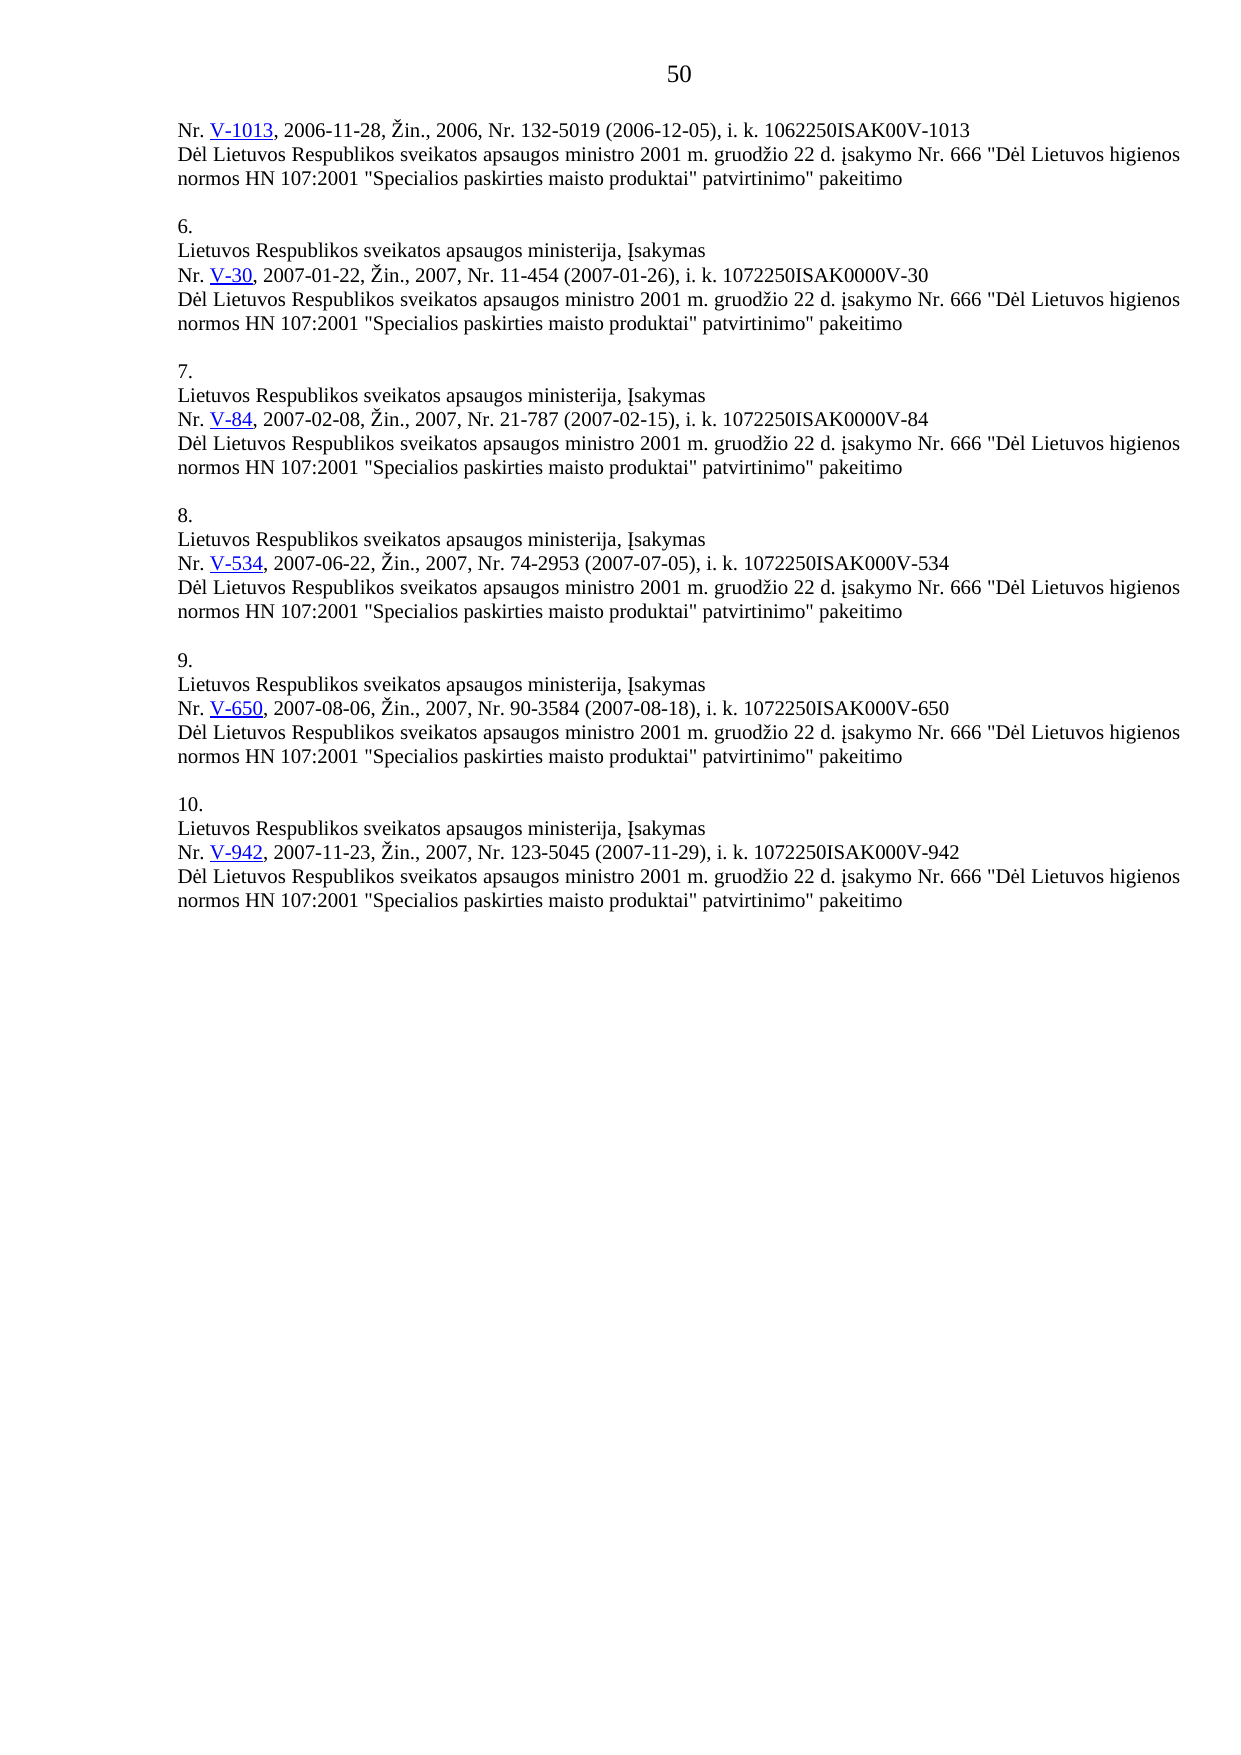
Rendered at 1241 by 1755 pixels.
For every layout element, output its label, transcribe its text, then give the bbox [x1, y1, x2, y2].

text Dėl Lietuvos Respublikos sveikatos apsaugos ministro 2001 m. gruodžio 22 d. įsakymo Nr. 666 "Dėl Lietuvos higienos normos HN 107:2001 "Specialios paskirties maisto produktai" patvirtinimo" pakeitimo [177, 287, 1181, 335]
text Nr. V-534, 2007-06-22, Žin., 2007, Nr. 74-2953 (2007-07-05), i. k. 1072250ISAK000V-534 [177, 551, 1181, 575]
text Nr. V-1013, 2006-11-28, Žin., 2006, Nr. 132-5019 (2006-12-05), i. k. 1062250ISAK00V-1013 [177, 118, 1181, 142]
text Lietuvos Respublikos sveikatos apsaugos ministerija, Įsakymas [177, 383, 1181, 407]
text 7. [177, 359, 1181, 383]
text Lietuvos Respublikos sveikatos apsaugos ministerija, Įsakymas [177, 238, 1181, 262]
text Lietuvos Respublikos sveikatos apsaugos ministerija, Įsakymas [177, 527, 1181, 551]
text Nr. V-650, 2007-08-06, Žin., 2007, Nr. 90-3584 (2007-08-18), i. k. 1072250ISAK000V-650 [177, 696, 1181, 720]
text 10. [177, 792, 1181, 816]
text 8. [177, 503, 1181, 527]
text 9. [177, 647, 1181, 672]
text Dėl Lietuvos Respublikos sveikatos apsaugos ministro 2001 m. gruodžio 22 d. įsakymo Nr. 666 "Dėl Lietuvos higienos normos HN 107:2001 "Specialios paskirties maisto produktai" patvirtinimo" pakeitimo [177, 575, 1181, 623]
text Lietuvos Respublikos sveikatos apsaugos ministerija, Įsakymas [177, 672, 1181, 696]
text 6. [177, 214, 1181, 238]
text Dėl Lietuvos Respublikos sveikatos apsaugos ministro 2001 m. gruodžio 22 d. įsakymo Nr. 666 "Dėl Lietuvos higienos normos HN 107:2001 "Specialios paskirties maisto produktai" patvirtinimo" pakeitimo [177, 864, 1181, 912]
text Dėl Lietuvos Respublikos sveikatos apsaugos ministro 2001 m. gruodžio 22 d. įsakymo Nr. 666 "Dėl Lietuvos higienos normos HN 107:2001 "Specialios paskirties maisto produktai" patvirtinimo" pakeitimo [177, 431, 1181, 479]
text Nr. V-84, 2007-02-08, Žin., 2007, Nr. 21-787 (2007-02-15), i. k. 1072250ISAK0000V-84 [177, 407, 1181, 431]
text Nr. V-942, 2007-11-23, Žin., 2007, Nr. 123-5045 (2007-11-29), i. k. 1072250ISAK000V-942 [177, 840, 1181, 864]
text Dėl Lietuvos Respublikos sveikatos apsaugos ministro 2001 m. gruodžio 22 d. įsakymo Nr. 666 "Dėl Lietuvos higienos normos HN 107:2001 "Specialios paskirties maisto produktai" patvirtinimo" pakeitimo [177, 142, 1181, 190]
text Nr. V-30, 2007-01-22, Žin., 2007, Nr. 11-454 (2007-01-26), i. k. 1072250ISAK0000V-30 [177, 262, 1181, 287]
text Dėl Lietuvos Respublikos sveikatos apsaugos ministro 2001 m. gruodžio 22 d. įsakymo Nr. 666 "Dėl Lietuvos higienos normos HN 107:2001 "Specialios paskirties maisto produktai" patvirtinimo" pakeitimo [177, 720, 1181, 768]
text Lietuvos Respublikos sveikatos apsaugos ministerija, Įsakymas [177, 816, 1181, 840]
